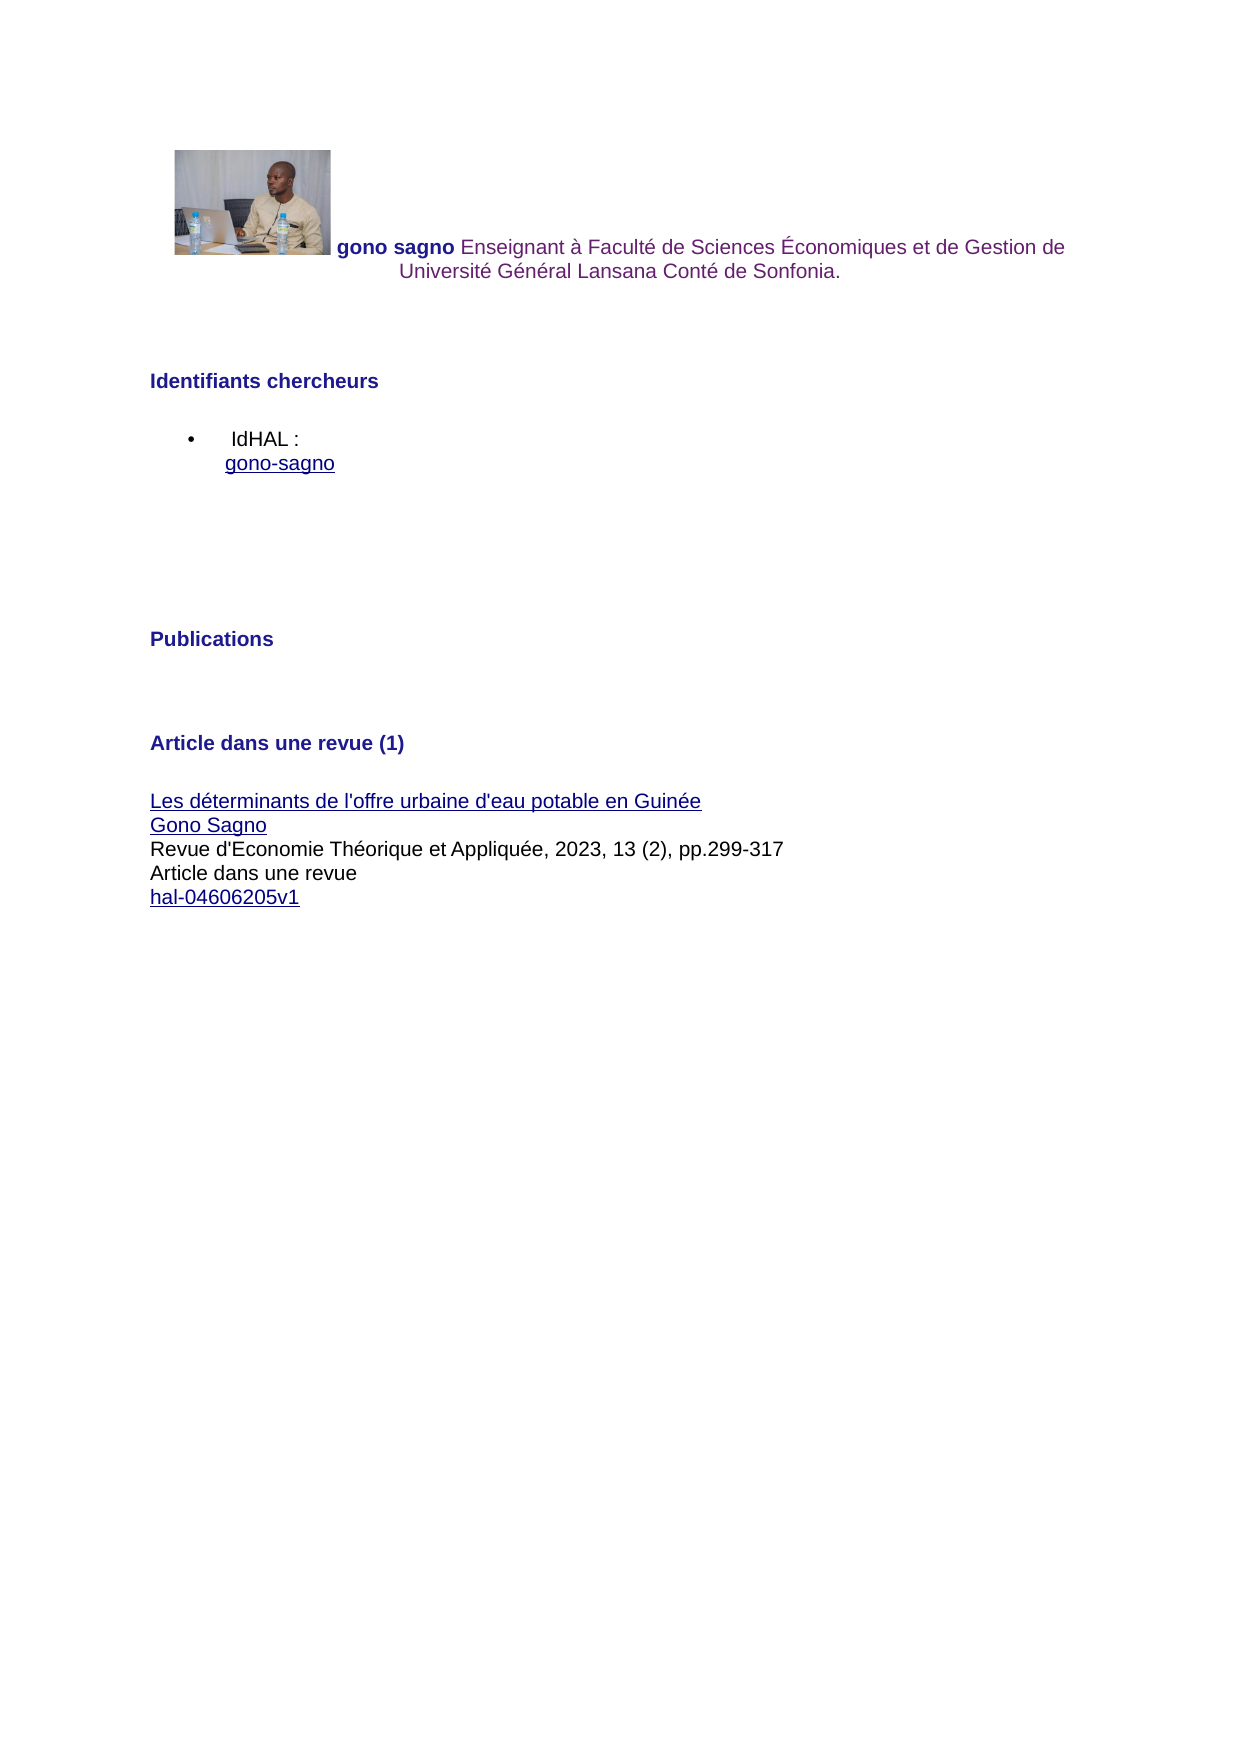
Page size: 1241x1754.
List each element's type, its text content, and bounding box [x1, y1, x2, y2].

subtitle gono sagno Enseignant à Faculté de Sciences Économiques et de Gestion de Université Général Lansana Conté de Sonfonia. [150, 150, 1090, 282]
table_header Les déterminants de l'offre urbaine d'eau potable en Guinée Gono Sagno Revue d'Economie Théorique et Appliquée, 2023, 13 (2), pp.299-317 Article dans une revue hal-04606205v1 [150, 789, 1090, 908]
list IdHAL : [187, 427, 1090, 451]
subtitle Identifiants chercheurs [150, 369, 1090, 393]
subtitle Article dans une revue (1) [150, 730, 1090, 754]
subtitle Publications [150, 627, 1090, 651]
picture [174, 150, 331, 255]
list gono-sagno [187, 451, 1090, 475]
